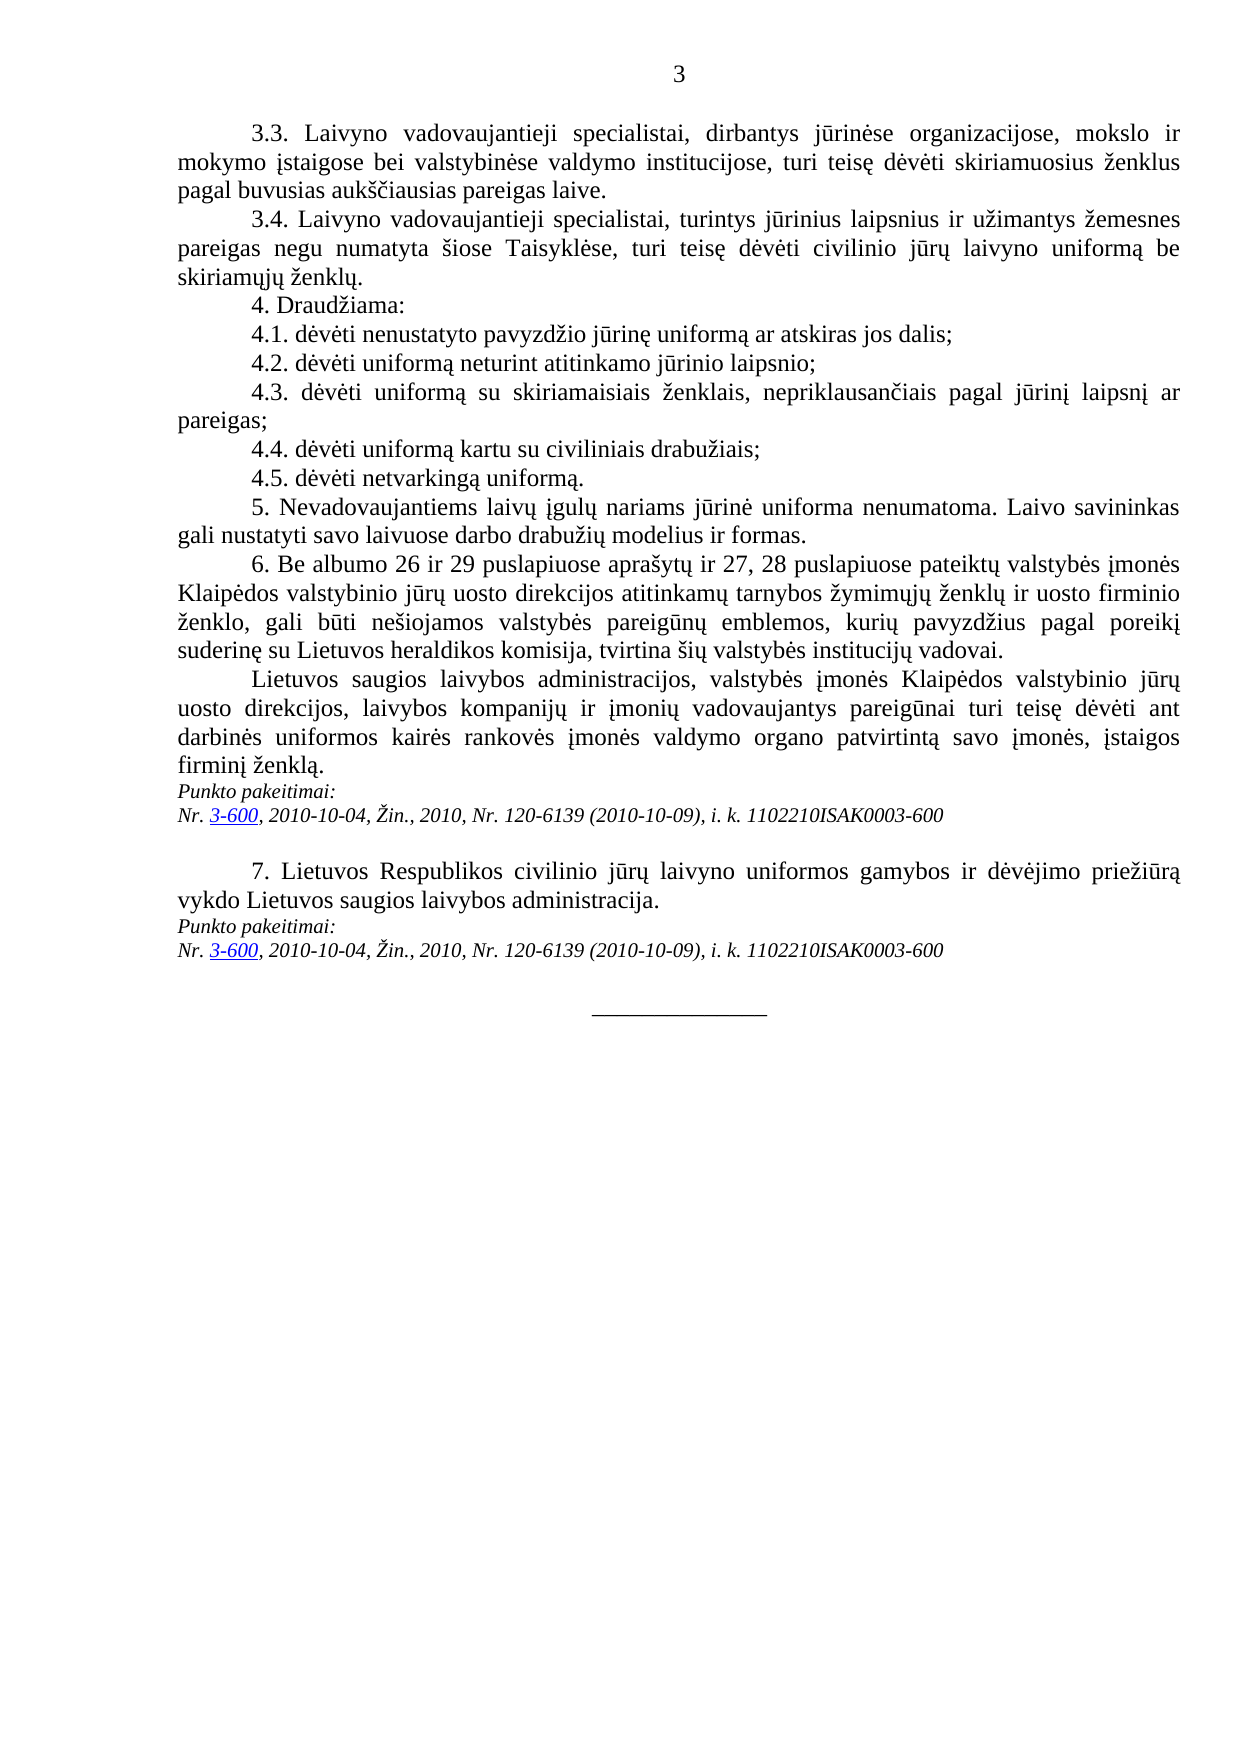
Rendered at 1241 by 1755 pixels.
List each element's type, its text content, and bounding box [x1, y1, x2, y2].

text 4.2. dėvėti uniformą neturint atitinkamo jūrinio laipsnio; [177, 348, 1181, 377]
text Punkto pakeitimai: [177, 779, 1181, 803]
text Nr. 3-600, 2010-10-04, Žin., 2010, Nr. 120-6139 (2010-10-09), i. k. 1102210ISAK0003-600 [177, 803, 1181, 827]
text ______________ [177, 991, 1181, 1019]
text Punkto pakeitimai: [177, 914, 1181, 938]
text 6. Be albumo 26 ir 29 puslapiuose aprašytų ir 27, 28 puslapiuose pateiktų valstybės įmonės Klaipėdos valstybinio jūrų uosto direkcijos atitinkamų tarnybos žymimųjų ženklų ir uosto firminio ženklo, gali būti nešiojamos valstybės pareigūnų emblemos, kurių pavyzdžius pagal poreikį suderinę su Lietuvos heraldikos komisija, tvirtina šių valstybės institucijų vadovai. [177, 549, 1181, 664]
text 5. Nevadovaujantiems laivų įgulų nariams jūrinė uniforma nenumatoma. Laivo savininkas gali nustatyti savo laivuose darbo drabužių modelius ir formas. [177, 492, 1181, 549]
text 3.3. Laivyno vadovaujantieji specialistai, dirbantys jūrinėse organizacijose, mokslo ir mokymo įstaigose bei valstybinėse valdymo institucijose, turi teisę dėvėti skiriamuosius ženklus pagal buvusias aukščiausias pareigas laive. [177, 118, 1181, 204]
text 4. Draudžiama: [177, 291, 1181, 319]
text 4.4. dėvėti uniformą kartu su civiliniais drabužiais; [177, 434, 1181, 463]
text 7. Lietuvos Respublikos civilinio jūrų laivyno uniformos gamybos ir dėvėjimo priežiūrą vykdo Lietuvos saugios laivybos administracija. [177, 856, 1181, 914]
text 3.4. Laivyno vadovaujantieji specialistai, turintys jūrinius laipsnius ir užimantys žemesnes pareigas negu numatyta šiose Taisyklėse, turi teisę dėvėti civilinio jūrų laivyno uniformą be skiriamųjų ženklų. [177, 204, 1181, 291]
text 4.3. dėvėti uniformą su skiriamaisiais ženklais, nepriklausančiais pagal jūrinį laipsnį ar pareigas; [177, 377, 1181, 434]
text 4.5. dėvėti netvarkingą uniformą. [177, 463, 1181, 492]
text 4.1. dėvėti nenustatyto pavyzdžio jūrinę uniformą ar atskiras jos dalis; [177, 319, 1181, 348]
text Nr. 3-600, 2010-10-04, Žin., 2010, Nr. 120-6139 (2010-10-09), i. k. 1102210ISAK0003-600 [177, 938, 1181, 962]
text Lietuvos saugios laivybos administracijos, valstybės įmonės Klaipėdos valstybinio jūrų uosto direkcijos, laivybos kompanijų ir įmonių vadovaujantys pareigūnai turi teisę dėvėti ant darbinės uniformos kairės rankovės įmonės valdymo organo patvirtintą savo įmonės, įstaigos firminį ženklą. [177, 664, 1181, 779]
